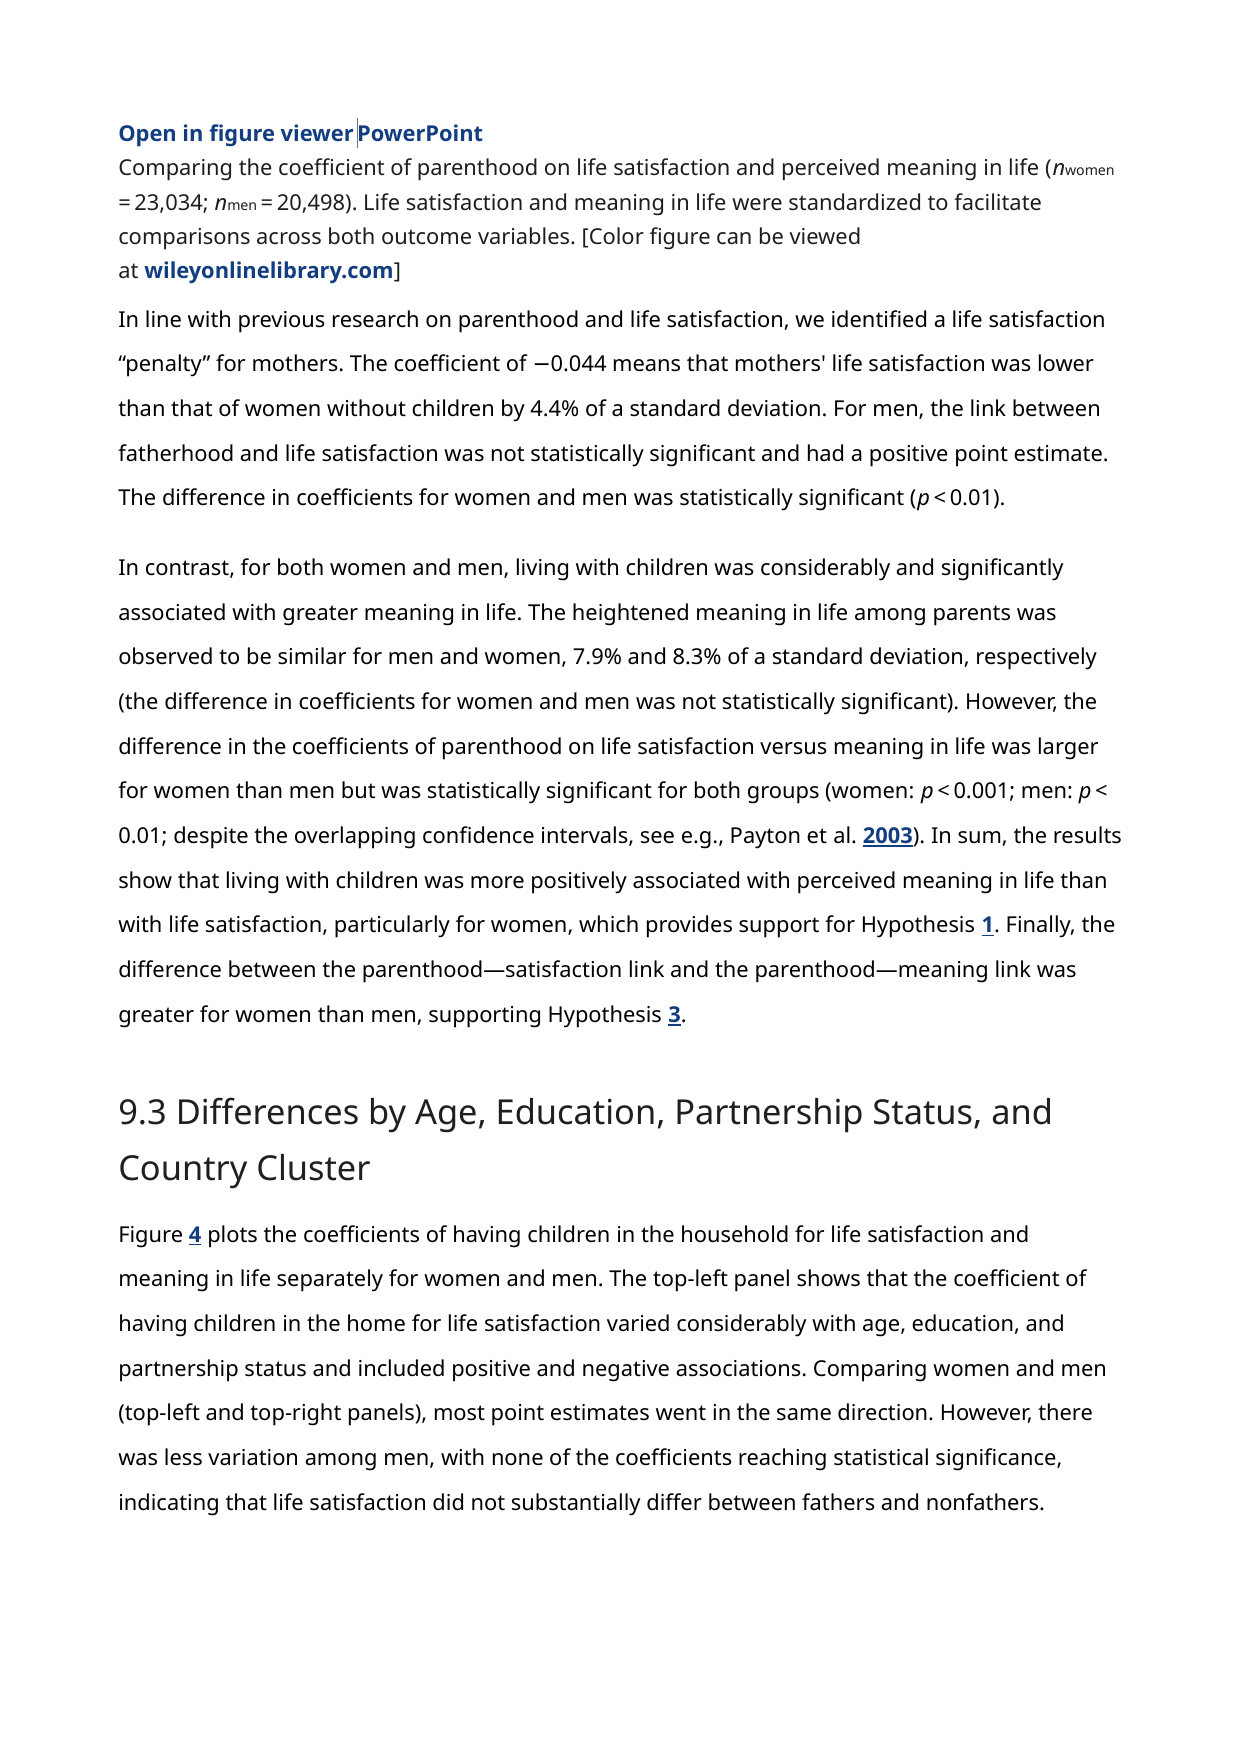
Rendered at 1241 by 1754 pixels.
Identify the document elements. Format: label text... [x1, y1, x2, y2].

text In contrast, for both women and men, living with children was considerably and significantly associated with greater meaning in life. The heightened meaning in life among parents was observed to be similar for men and women, 7.9% and 8.3% of a standard deviation, respectively (the difference in coefficients for women and men was not statistically significant). However, the difference in the coefficients of parenthood on life satisfaction versus meaning in life was larger for women than men but was statistically significant for both groups (women: p < 0.001; men: p < 0.01; despite the overlapping confidence intervals, see e.g., Payton et al. 2003). In sum, the results show that living with children was more positively associated with perceived meaning in life than with life satisfaction, particularly for women, which provides support for Hypothesis 1. Finally, the difference between the parenthood—satisfaction link and the parenthood—meaning link was greater for women than men, supporting Hypothesis 3. [118, 552, 1122, 1029]
text Figure 4 plots the coefficients of having children in the household for life satisfaction and meaning in life separately for women and men. The top-left panel shows that the coefficient of having children in the home for life satisfaction varied considerably with age, education, and partnership status and included positive and negative associations. Comparing women and men (top-left and top-right panels), most point estimates went in the same direction. However, there was less variation among men, with none of the coefficients reaching statistical significance, indicating that life satisfaction did not substantially differ between fathers and nonfathers. [118, 1218, 1122, 1516]
text PowerPoint [358, 118, 1122, 148]
text Comparing the coefficient of parenthood on life satisfaction and perceived meaning in life (nwomen = 23,034; nmen = 20,498). Life satisfaction and meaning in life were standardized to facilitate comparisons across both outcome variables. [Color figure can be viewed at wileyonlinelibrary.com] [118, 152, 1122, 284]
text Open in figure viewer [118, 118, 357, 148]
text In line with previous research on parenthood and life satisfaction, we identified a life satisfaction “penalty” for mothers. The coefficient of −0.044 means that mothers' life satisfaction was lower than that of women without children by 4.4% of a standard deviation. For men, the link between fatherhood and life satisfaction was not statistically significant and had a positive point estimate. The difference in coefficients for women and men was statistically significant (p < 0.01). [118, 303, 1122, 512]
subtitle 9.3 Differences by Age, Education, Partnership Status, and Country Cluster [118, 1087, 1122, 1190]
